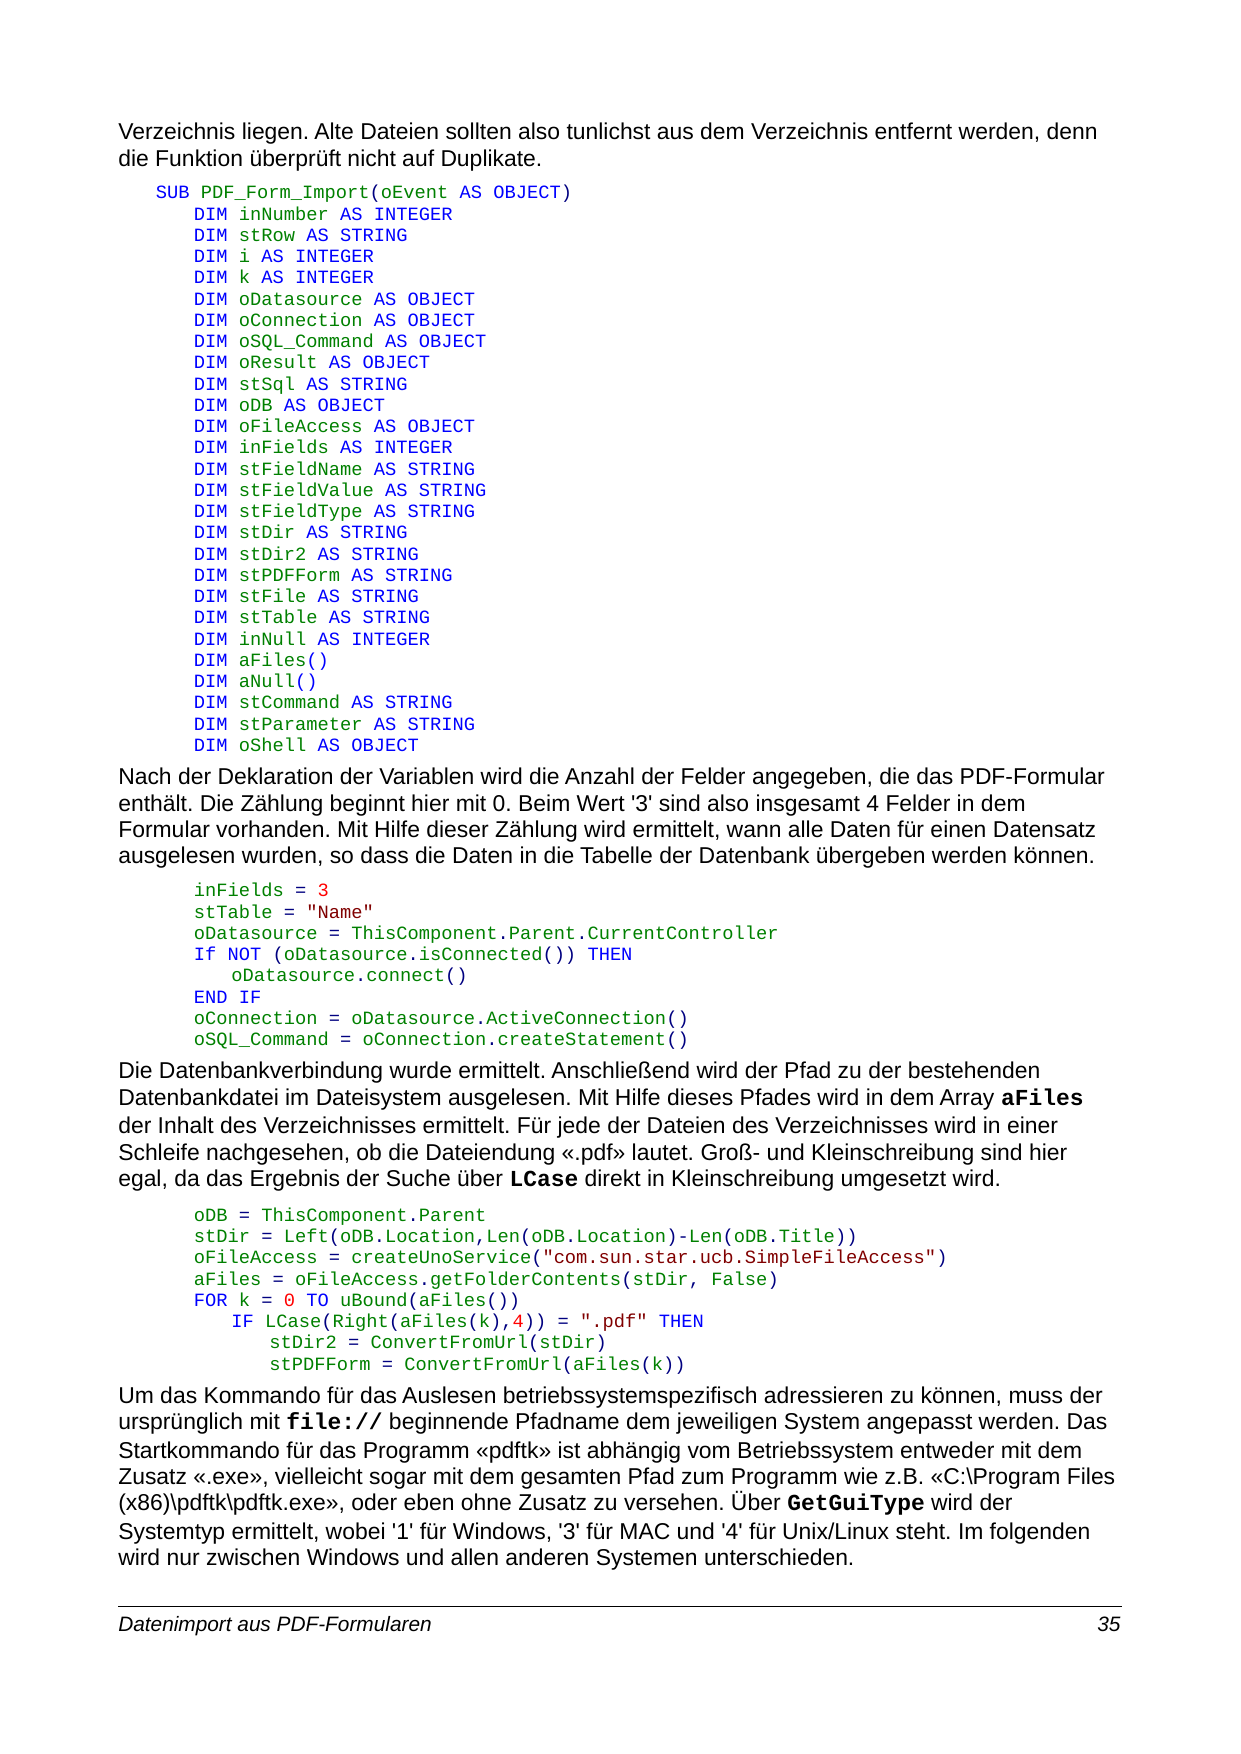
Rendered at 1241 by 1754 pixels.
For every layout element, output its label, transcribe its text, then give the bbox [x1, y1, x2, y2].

text DIM stFieldType AS STRING [156, 502, 1122, 523]
text DIM stTable AS STRING [156, 608, 1122, 629]
text DIM oDB AS OBJECT [156, 396, 1122, 417]
text oDB = ThisComponent.Parent [156, 1206, 1122, 1227]
text DIM aNull() [156, 672, 1122, 693]
text END IF [156, 987, 1122, 1009]
text oSQL_Command = oConnection.createStatement() [156, 1030, 1122, 1051]
text DIM stParameter AS STRING [156, 714, 1122, 736]
text DIM oSQL_Command AS OBJECT [156, 332, 1122, 353]
text DIM stFieldName AS STRING [156, 459, 1122, 481]
text IF LCase(Right(aFiles(k),4)) = ".pdf" THEN [156, 1312, 1122, 1333]
text DIM oShell AS OBJECT [156, 736, 1122, 757]
text DIM i AS INTEGER [156, 247, 1122, 268]
text DIM inNull AS INTEGER [156, 629, 1122, 651]
text DIM oFileAccess AS OBJECT [156, 417, 1122, 438]
text stPDFForm = ConvertFromUrl(aFiles(k)) [156, 1354, 1122, 1376]
text DIM inFields AS INTEGER [156, 438, 1122, 459]
text DIM oDatasource AS OBJECT [156, 289, 1122, 311]
text DIM oConnection AS OBJECT [156, 311, 1122, 332]
text SUB PDF_Form_Import(oEvent AS OBJECT) [156, 183, 1122, 204]
text Nach der Deklaration der Variablen wird die Anzahl der Felder angegeben, die das PDF-Formular enthält. Die Zählung beginnt hier mit 0. Beim Wert '3' sind also insgesamt 4 Felder in dem Formular vorhanden. Mit Hilfe dieser Zählung wird ermittelt, wann alle Daten für einen Datensatz ausgelesen wurden, so dass die Daten in die Tabelle der Datenbank übergeben werden können. [118, 763, 1122, 869]
text DIM aFiles() [156, 651, 1122, 672]
text Verzeichnis liegen. Alte Dateien sollten also tunlichst aus dem Verzeichnis entfernt werden, denn die Funktion überprüft nicht auf Duplikate. [118, 118, 1122, 171]
text DIM inNumber AS INTEGER [156, 204, 1122, 226]
text DIM stSql AS STRING [156, 374, 1122, 396]
text aFiles = oFileAccess.getFolderContents(stDir, False) [156, 1269, 1122, 1291]
text stDir2 = ConvertFromUrl(stDir) [156, 1333, 1122, 1354]
text DIM stPDFForm AS STRING [156, 566, 1122, 587]
text Um das Kommando für das Auslesen betriebssystemspezifisch adressieren zu können, muss der ursprünglich mit file:// beginnende Pfadname dem jeweiligen System angepasst werden. Das Startkommando für das Programm «pdftk» ist abhängig vom Betriebssystem entweder mit dem Zusatz «.exe», vielleicht sogar mit dem gesamten Pfad zum Programm wie z.B. «C:\Program Files (x86)\pdftk\pdftk.exe», oder eben ohne Zusatz zu versehen. Über GetGuiType wird der Systemtyp ermittelt, wobei '1' für Windows, '3' für MAC und '4' für Unix/Linux steht. Im folgenden wird nur zwischen Windows und allen anderen Systemen unterschieden. [118, 1382, 1122, 1570]
text DIM stRow AS STRING [156, 226, 1122, 247]
text Die Datenbankverbindung wurde ermittelt. Anschließend wird der Pfad zu der bestehenden Datenbankdatei im Dateisystem ausgelesen. Mit Hilfe dieses Pfades wird in dem Array aFiles der Inhalt des Verzeichnisses ermittelt. Für jede der Dateien des Verzeichnisses wird in einer Schleife nachgesehen, ob die Dateiendung «.pdf» lautet. Groß- und Kleinschreibung sind hier egal, da das Ergebnis der Suche über LCase direkt in Kleinschreibung umgesetzt wird. [118, 1057, 1122, 1193]
text DIM stFile AS STRING [156, 587, 1122, 608]
text oDatasource.connect() [156, 966, 1122, 987]
text stTable = "Name" [156, 902, 1122, 924]
text FOR k = 0 TO uBound(aFiles()) [156, 1291, 1122, 1312]
text DIM stDir AS STRING [156, 523, 1122, 544]
text DIM stFieldValue AS STRING [156, 481, 1122, 502]
text DIM oResult AS OBJECT [156, 353, 1122, 374]
text stDir = Left(oDB.Location,Len(oDB.Location)-Len(oDB.Title)) [156, 1227, 1122, 1248]
text oFileAccess = createUnoService("com.sun.star.ucb.SimpleFileAccess") [156, 1248, 1122, 1269]
text If NOT (oDatasource.isConnected()) THEN [156, 945, 1122, 966]
text DIM stCommand AS STRING [156, 693, 1122, 714]
text DIM k AS INTEGER [156, 268, 1122, 289]
text inFields = 3 [156, 881, 1122, 902]
text DIM stDir2 AS STRING [156, 544, 1122, 566]
text oDatasource = ThisComponent.Parent.CurrentController [156, 924, 1122, 945]
text oConnection = oDatasource.ActiveConnection() [156, 1009, 1122, 1030]
